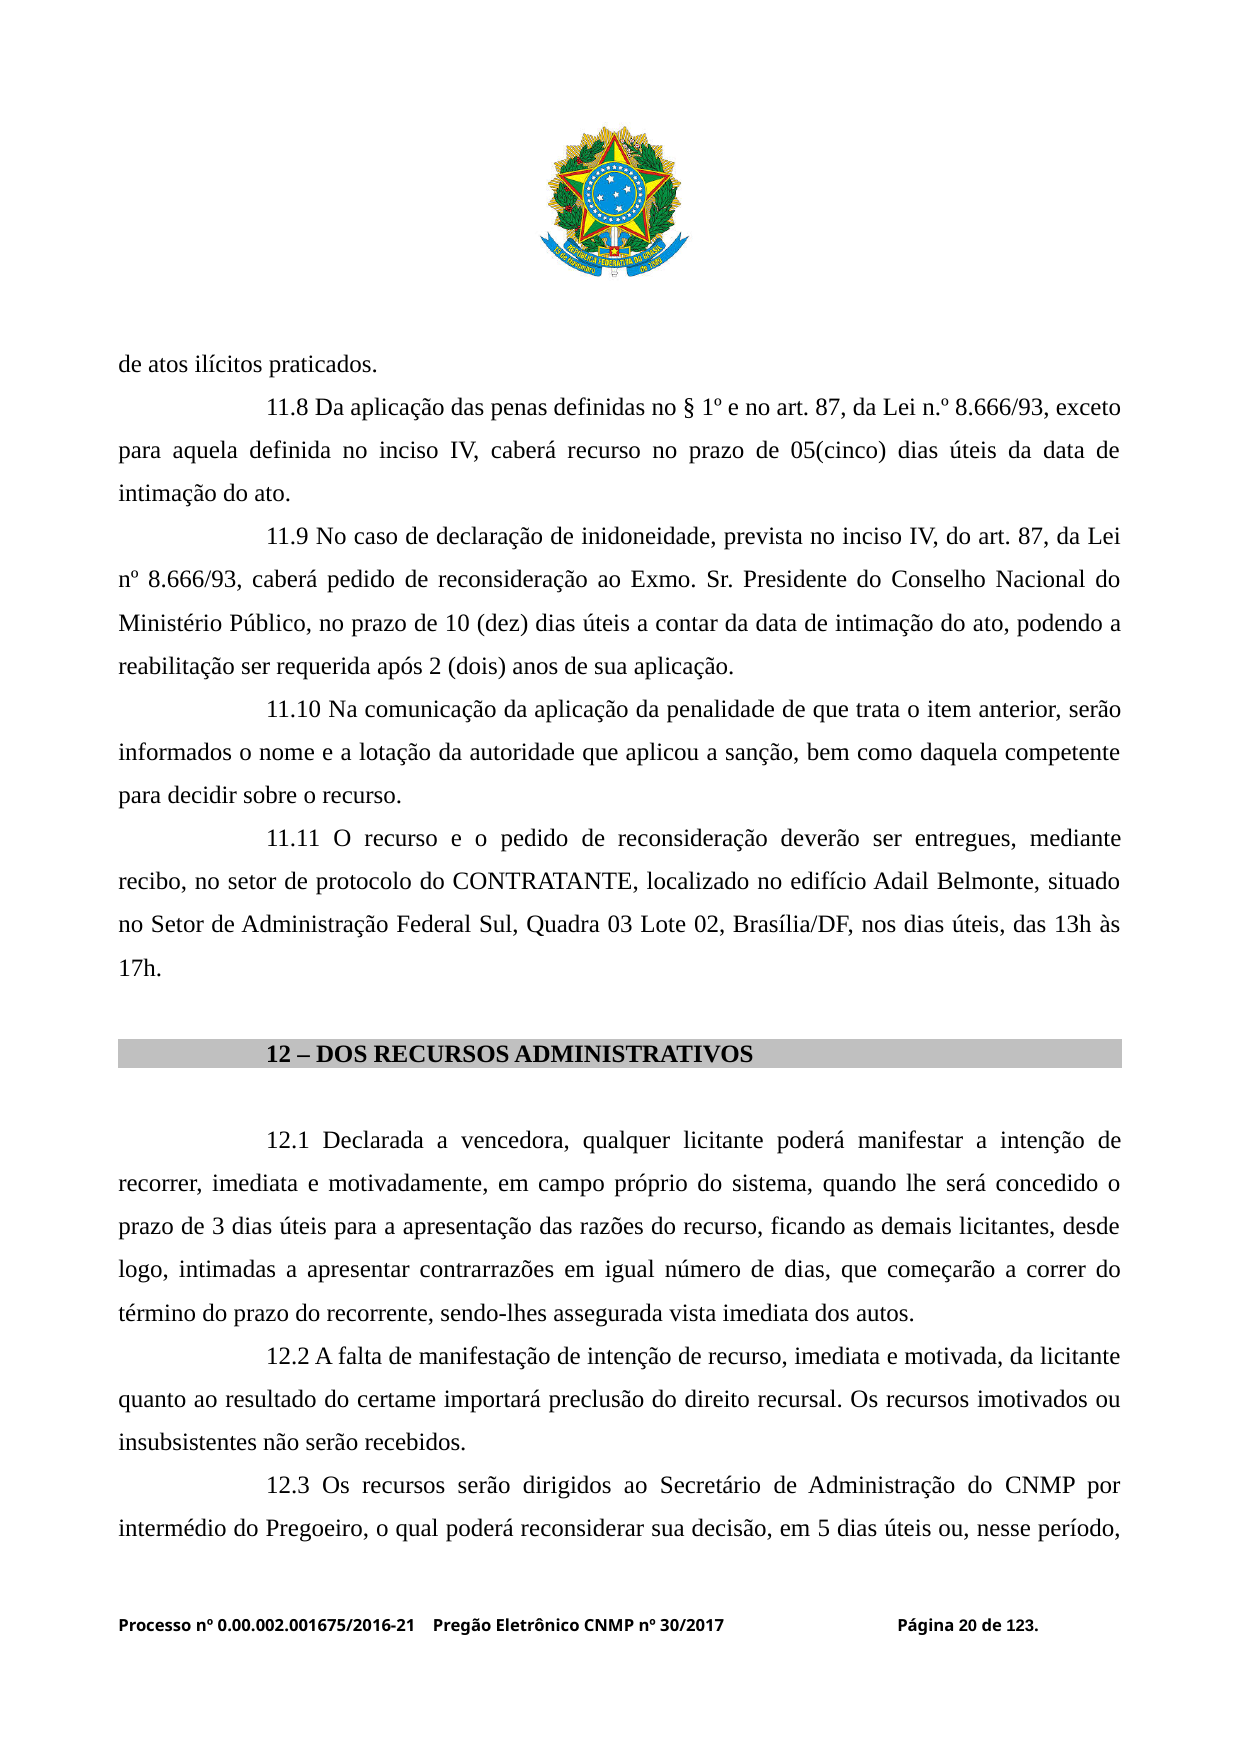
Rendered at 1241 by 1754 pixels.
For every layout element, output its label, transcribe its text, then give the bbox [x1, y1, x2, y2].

text 12.3 Os recursos serão dirigidos ao Secretário de Administração do CNMP por intermédio do Pregoeiro, o qual poderá reconsiderar sua decisão, em 5 dias úteis ou, nesse período, [118, 1470, 1122, 1542]
text 12.1 Declarada a vencedora, qualquer licitante poderá manifestar a intenção de recorrer, imediata e motivadamente, em campo próprio do sistema, quando lhe será concedido o prazo de 3 dias úteis para a apresentação das razões do recurso, ficando as demais licitantes, desde logo, intimadas a apresentar contrarrazões em igual número de dias, que começarão a correr do término do prazo do recorrente, sendo-lhes assegurada vista imediata dos autos. [118, 1125, 1122, 1326]
text 11.11 O recurso e o pedido de reconsideração deverão ser entregues, mediante recibo, no setor de protocolo do CONTRATANTE, localizado no edifício Adail Belmonte, situado no Setor de Administração Federal Sul, Quadra 03 Lote 02, Brasília/DF, nos dias úteis, das 13h às 17h. [118, 823, 1122, 981]
text de atos ilícitos praticados. [118, 349, 1122, 378]
text 11.10 Na comunicação da aplicação da penalidade de que trata o item anterior, serão informados o nome e a lotação da autoridade que aplicou a sanção, bem como daquela competente para decidir sobre o recurso. [118, 694, 1122, 809]
text 12.2 A falta de manifestação de intenção de recurso, imediata e motivada, da licitante quanto ao resultado do certame importará preclusão do direito recursal. Os recursos imotivados ou insubsistentes não serão recebidos. [118, 1341, 1122, 1456]
text 11.8 Da aplicação das penas definidas no § 1º e no art. 87, da Lei n.º 8.666/93, exceto para aquela definida no inciso IV, caberá recurso no prazo de 05(cinco) dias úteis da data de intimação do ato. [118, 392, 1122, 507]
text 11.9 No caso de declaração de inidoneidade, prevista no inciso IV, do art. 87, da Lei nº 8.666/93, caberá pedido de reconsideração ao Exmo. Sr. Presidente do Conselho Nacional do Ministério Público, no prazo de 10 (dez) dias úteis a contar da data de intimação do ato, podendo a reabilitação ser requerida após 2 (dois) anos de sua aplicação. [118, 521, 1122, 679]
text 12 – DOS RECURSOS ADMINISTRATIVOS [118, 1039, 1122, 1068]
